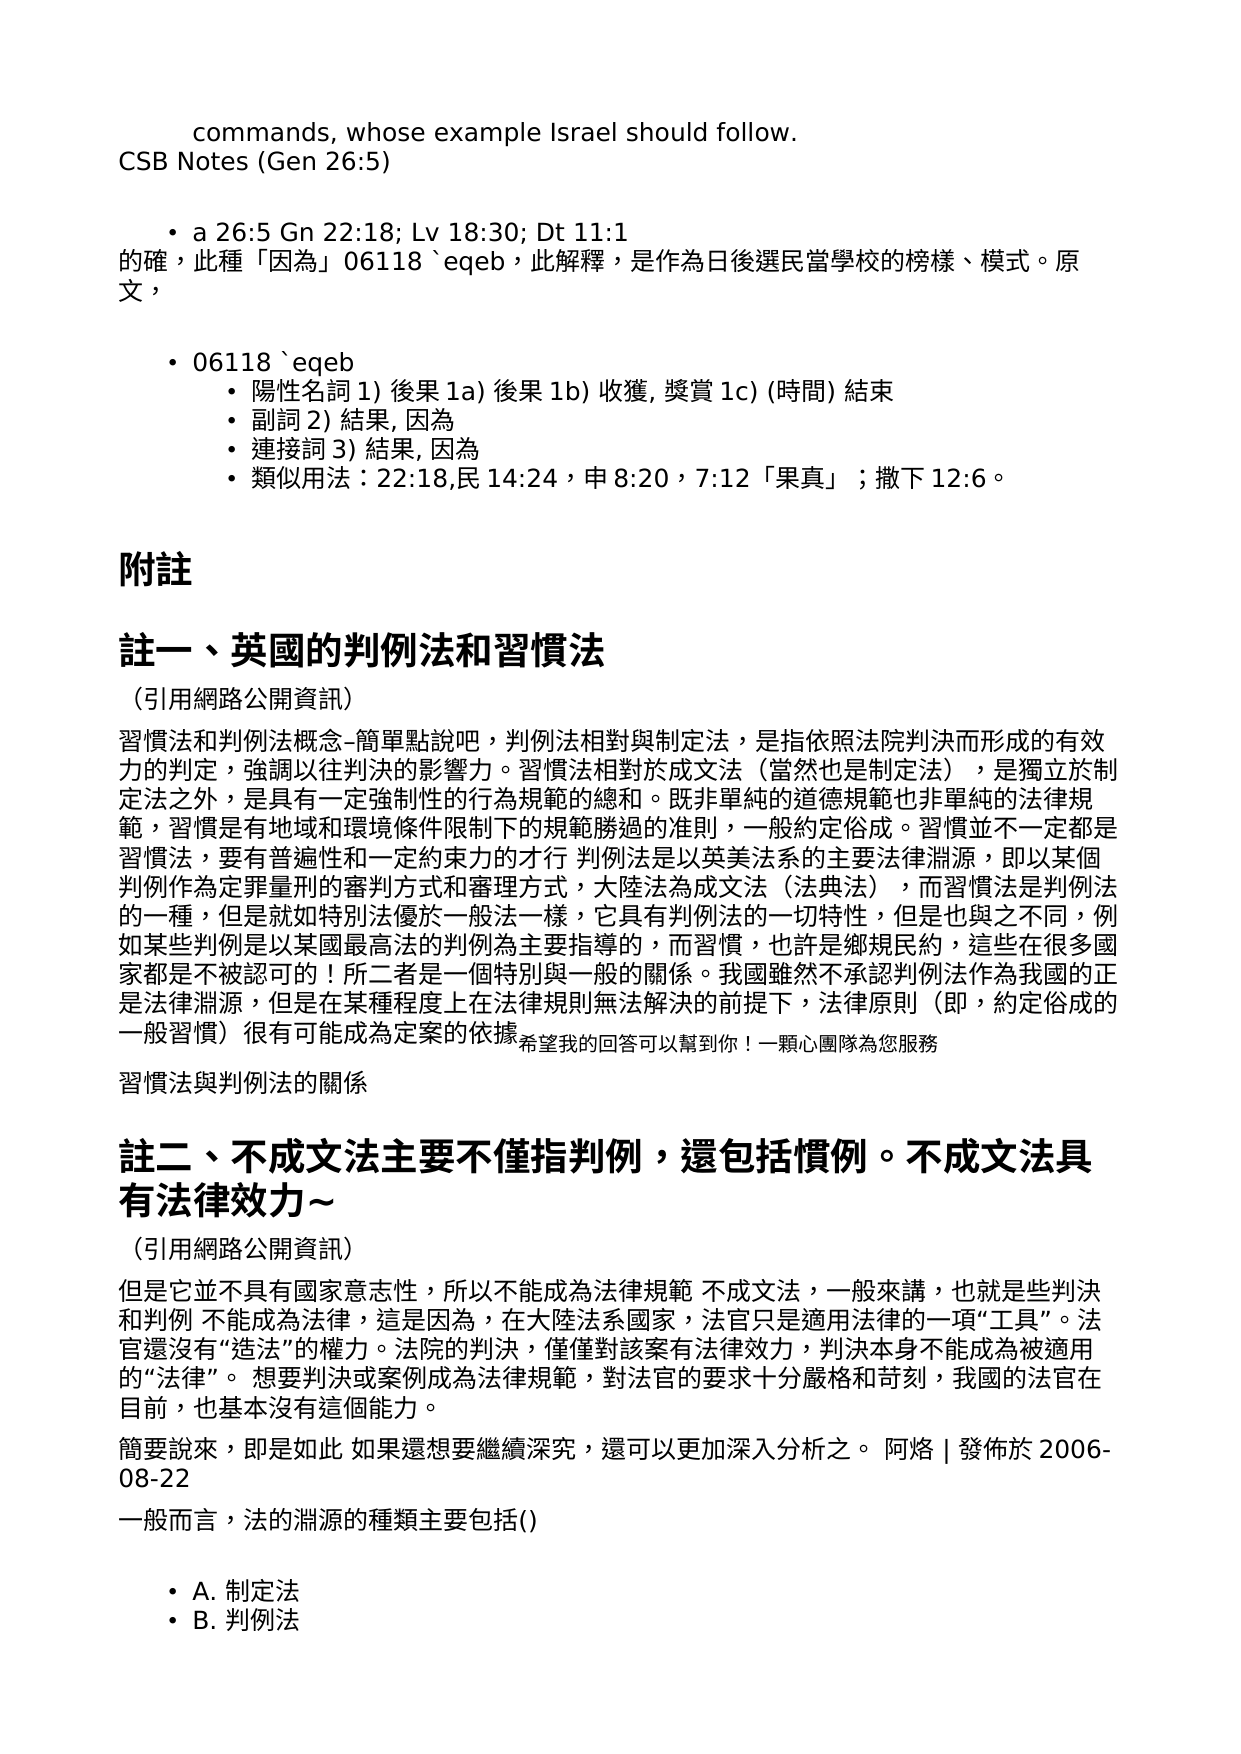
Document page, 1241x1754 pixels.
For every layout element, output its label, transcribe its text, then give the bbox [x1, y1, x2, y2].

text （引用網路公開資訊） [118, 686, 1122, 715]
list a 26:5 Gn 22:18; Lv 18:30; Dt 11:1 [177, 218, 1122, 248]
list 副詞2) 結果, 因為 [236, 406, 1122, 435]
text （引用網路公開資訊） [118, 1235, 1122, 1264]
subtitle 註一、英國的判例法和習慣法 [118, 629, 1122, 673]
list A. 制定法 [177, 1577, 1122, 1607]
list 陽性名詞1) 後果1a) 後果1b) 收獲, 獎賞1c) (時間) 結束 [236, 377, 1122, 406]
text 習慣法和判例法概念–簡單點說吧，判例法相對與制定法，是指依照法院判決而形成的有效力的判定，強調以往判決的影響力。習慣法相對於成文法（當然也是制定法），是獨立於制定法之外，是具有一定強制性的行為規範的總和。既非單純的道德規範也非單純的法律規範，習慣是有地域和環境條件限制下的規範勝過的准則，一般約定俗成。習慣並不一定都是習慣法，要有普遍性和一定約束力的才行 判例法是以英美法系的主要法律淵源，即以某個判例作為定罪量刑的審判方式和審理方式，大陸法為成文法（法典法），而習慣法是判例法的一種，但是就如特別法優於一般法一樣，它具有判例法的一切特性，但是也與之不同，例如某些判例是以某國最高法的判例為主要指導的，而習慣，也許是鄉規民約，這些在很多國家都是不被認可的！所二者是一個特別與一般的關係。我國雖然不承認判例法作為我國的正是法律淵源，但是在某種程度上在法律規則無法解決的前提下，法律原則（即，約定俗成的一般習慣）很有可能成為定案的依據希望我的回答可以幫到你！一顆心團隊為您服務 [118, 727, 1122, 1056]
text 的確，此種「因為」06118 `eqeb，此解釋，是作為日後選民當學校的榜樣、模式。原文， [118, 248, 1122, 306]
subtitle 註二、不成文法主要不僅指判例，還包括慣例。不成文法具有法律效力~ [118, 1136, 1122, 1223]
list B. 判例法 [177, 1607, 1122, 1636]
list 連接詞3) 結果, 因為 [236, 435, 1122, 464]
text CSB Notes (Gen 26:5) [118, 147, 1122, 176]
list commands, whose example Israel should follow. [177, 118, 1122, 147]
list 06118 `eqeb [177, 348, 1122, 377]
text 但是它並不具有國家意志性，所以不能成為法律規範 不成文法，一般來講，也就是些判決和判例 不能成為法律，這是因為，在大陸法系國家，法官只是適用法律的一項“工具”。法官還沒有“造法”的權力。法院的判決，僅僅對該案有法律效力，判決本身不能成為被適用的“法律”。 想要判決或案例成為法律規範，對法官的要求十分嚴格和苛刻，我國的法官在目前，也基本沒有這個能力。 [118, 1277, 1122, 1423]
subtitle 附註 [118, 548, 1122, 592]
text 一般而言，法的淵源的種類主要包括() [118, 1506, 1122, 1535]
text 習慣法與判例法的關係 [118, 1069, 1122, 1098]
text 簡要說來，即是如此 如果還想要繼續深究，還可以更加深入分析之。 阿烙 | 發佈於2006-08-22 [118, 1435, 1122, 1494]
list 類似用法：22:18,民14:24，申8:20，7:12「果真」；撒下12:6。 [236, 464, 1122, 494]
